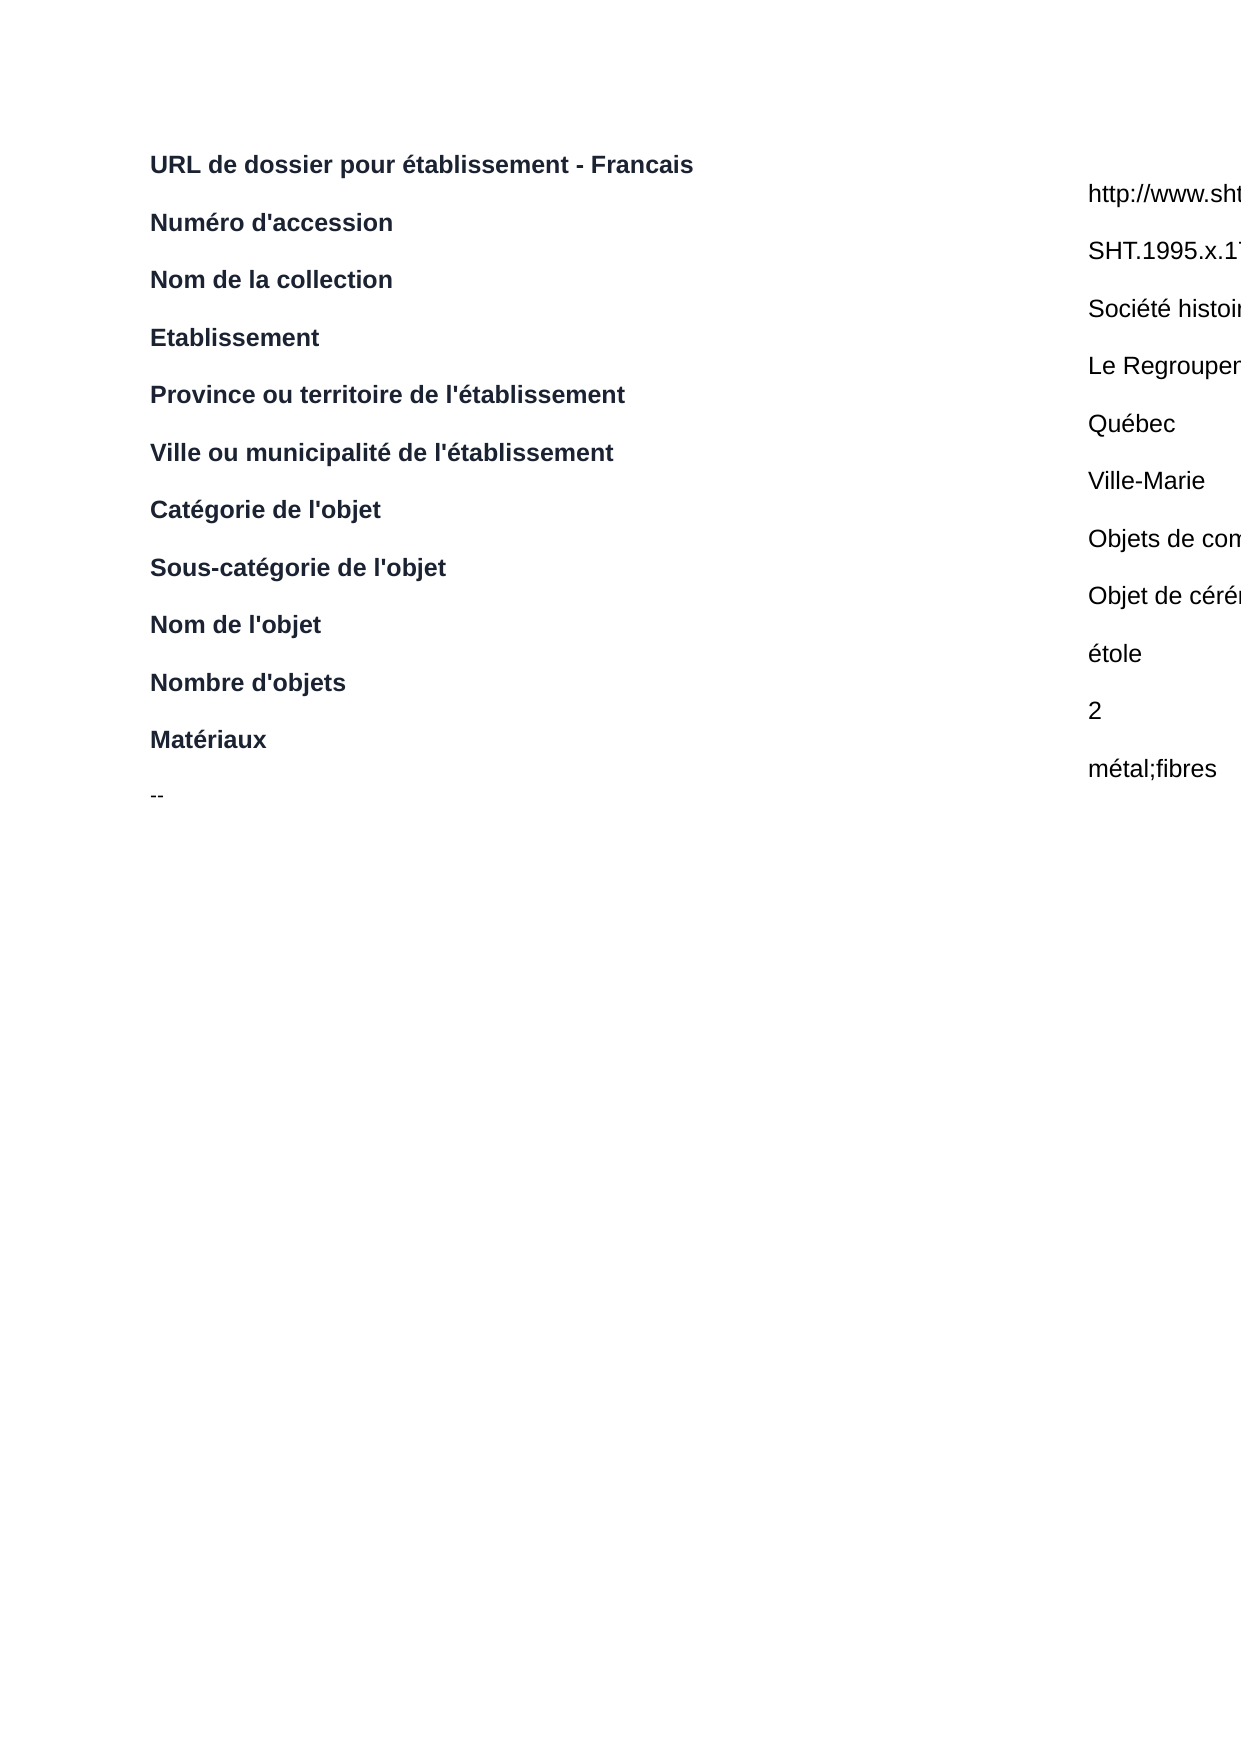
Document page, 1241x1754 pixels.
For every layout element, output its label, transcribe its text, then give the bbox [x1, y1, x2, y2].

text 2 [1088, 696, 1240, 725]
text Matériaux [150, 725, 1090, 754]
text Québec [1088, 409, 1240, 437]
text Nom de la collection [150, 265, 1090, 294]
text Province ou territoire de l'établissement [150, 380, 1090, 409]
text Nom de l'objet [150, 610, 1090, 639]
text Ville ou municipalité de l'établissement [150, 437, 1090, 466]
text Nombre d'objets [150, 667, 1090, 696]
text -- [150, 782, 1090, 806]
text Sous-catégorie de l'objet [150, 552, 1090, 581]
text Numéro d'accession [150, 207, 1090, 236]
text URL de dossier pour établissement - Francais [150, 150, 1090, 179]
text Objet de cérémonie [1088, 581, 1240, 610]
text Ville-Marie [1088, 466, 1240, 495]
text Etablissement [150, 322, 1090, 351]
text Objets de communication [1088, 524, 1240, 552]
text http://www.shtemiscamingue.org/ [1088, 179, 1240, 207]
text Le Regroupement des sites et monuments historiques de l'Abitibi-Témiscamingue [1088, 351, 1240, 380]
text métal;fibres [1088, 754, 1240, 782]
text SHT.1995.x.1763-1764 [1088, 236, 1240, 265]
text Catégorie de l'objet [150, 495, 1090, 524]
text Société histoire Témiscamingue [1088, 294, 1240, 322]
text étole [1088, 639, 1240, 667]
